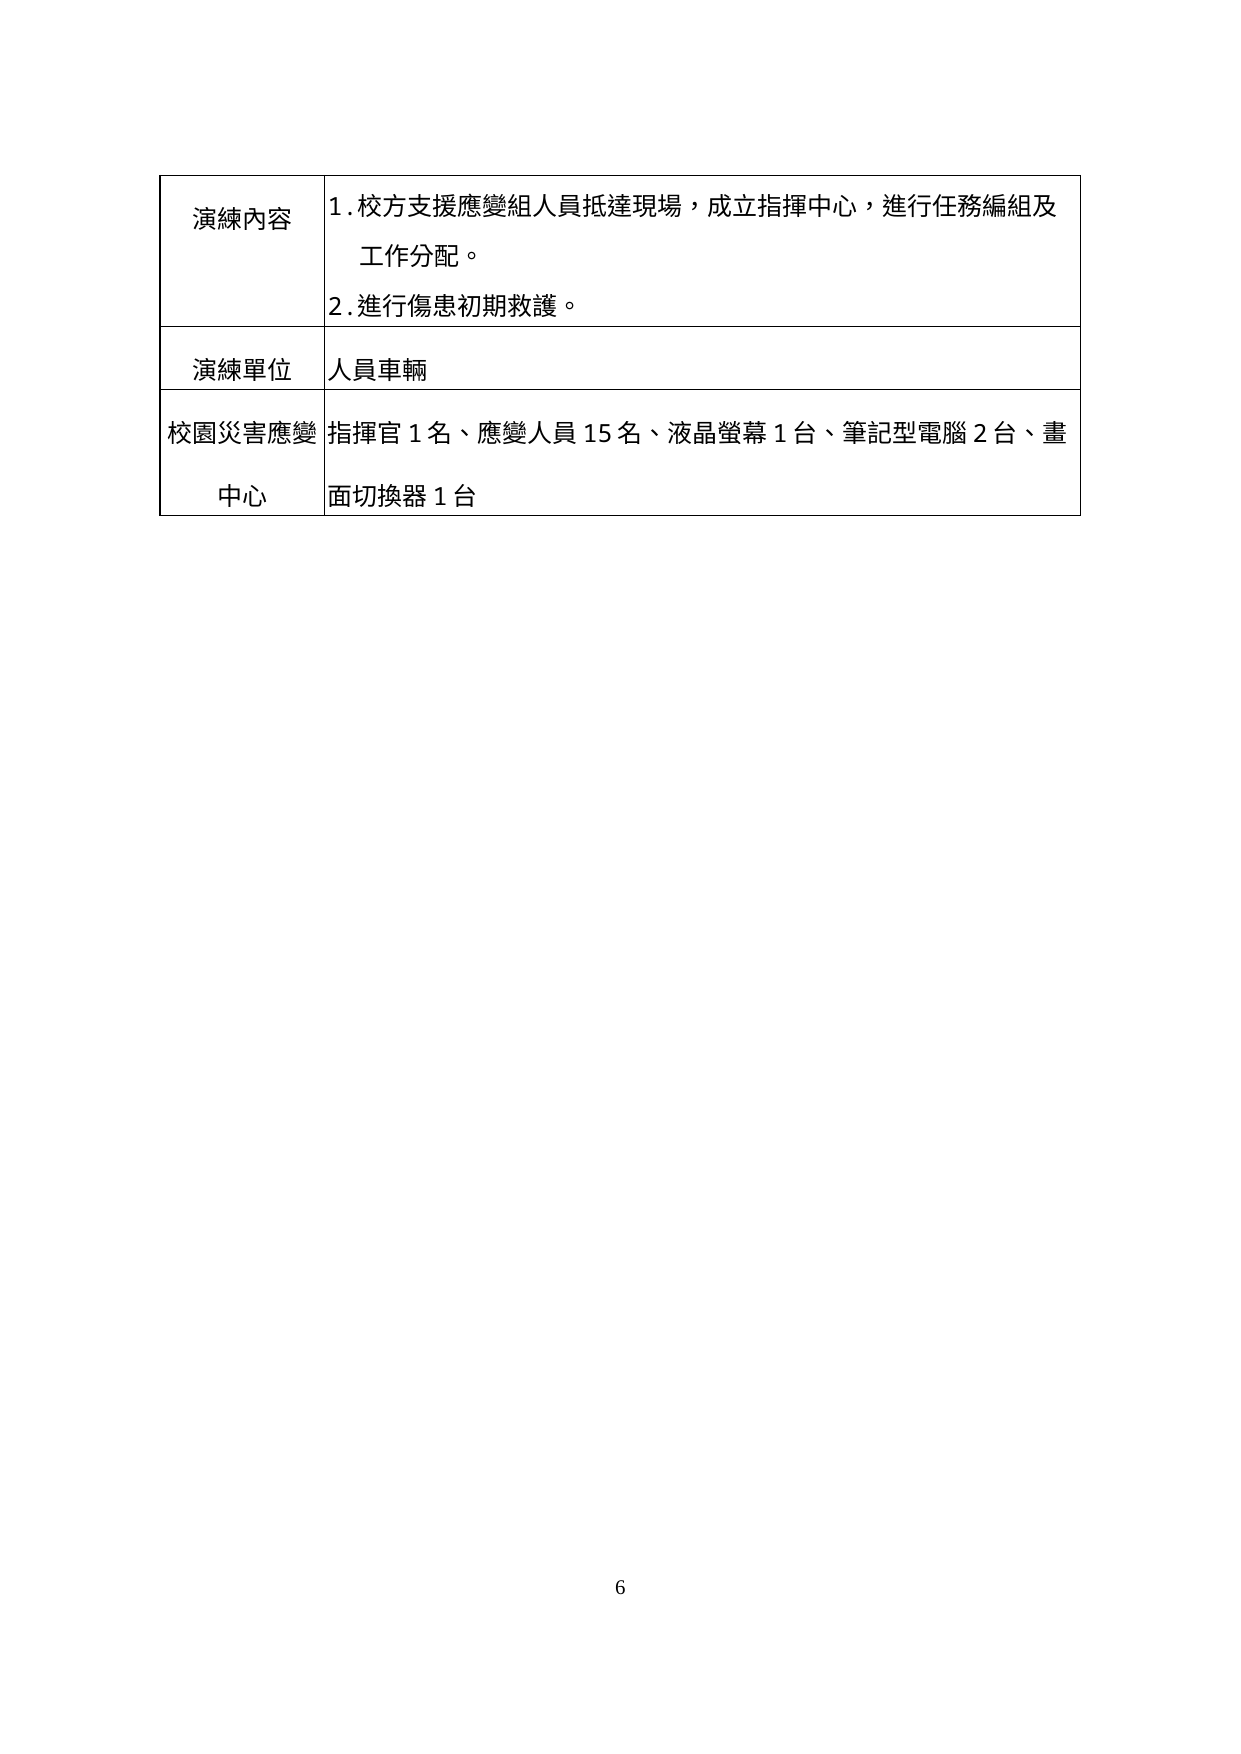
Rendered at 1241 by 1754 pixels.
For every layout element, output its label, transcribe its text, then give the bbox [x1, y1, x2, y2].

table_cell 人員車輛 [325, 327, 1080, 389]
table_cell 演練單位 [161, 327, 324, 389]
table_cell 1.校方支援應變組人員抵達現場，成立指揮中心，進行任務編組及工作分配。 2.進行傷患初期救護。 [325, 176, 1080, 326]
table_cell 指揮官1名、應變人員15名、液晶螢幕1台、筆記型電腦2台、畫面切換器1台 [325, 390, 1080, 515]
table_cell 校園災害應變中心 [161, 390, 324, 515]
table_cell 演練內容 [161, 176, 324, 326]
